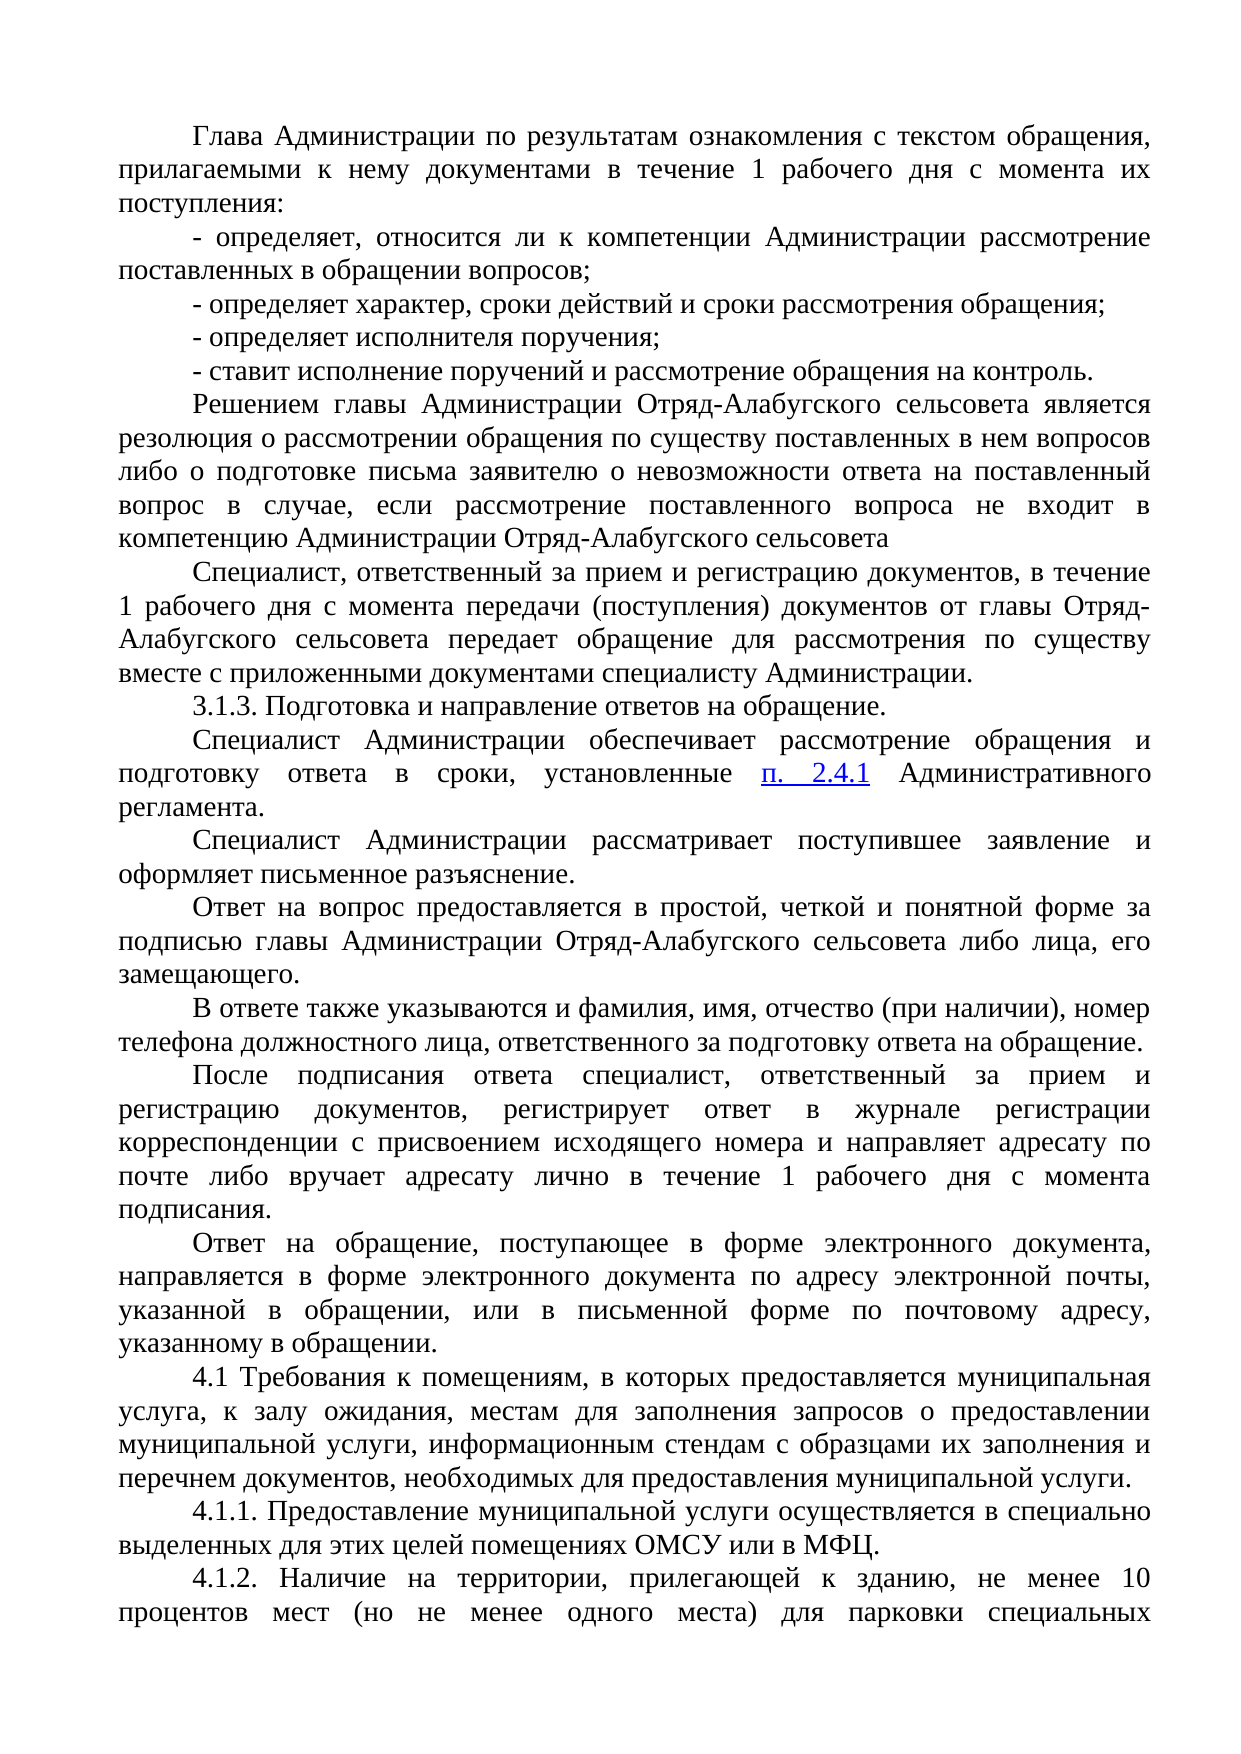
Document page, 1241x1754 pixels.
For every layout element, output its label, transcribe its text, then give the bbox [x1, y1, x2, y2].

text Ответ на обращение, поступающее в форме электронного документа, направляется в форме электронного документа по адресу электронной почты, указанной в обращении, или в письменной форме по почтовому адресу, указанному в обращении. [118, 1225, 1152, 1359]
text Специалист Администрации рассматривает поступившее заявление и оформляет письменное разъяснение. [118, 822, 1152, 889]
text Глава Администрации по результатам ознакомления с текстом обращения, прилагаемыми к нему документами в течение 1 рабочего дня с момента их поступления: [118, 118, 1152, 219]
text После подписания ответа специалист, ответственный за прием и регистрацию документов, регистрирует ответ в журнале регистрации корреспонденции с присвоением исходящего номера и направляет адресату по почте либо вручает адресату лично в течение 1 рабочего дня с момента подписания. [118, 1057, 1152, 1225]
text - определяет исполнителя поручения; [118, 319, 1152, 353]
text 4.1.2. Наличие на территории, прилегающей к зданию, не менее 10 процентов мест (но не менее одного места) для парковки специальных [118, 1560, 1152, 1627]
text - определяет, относится ли к компетенции Администрации рассмотрение поставленных в обращении вопросов; [118, 219, 1152, 286]
text 4.1.1. Предоставление муниципальной услуги осуществляется в специально выделенных для этих целей помещениях ОМСУ или в МФЦ. [118, 1493, 1152, 1560]
text - ставит исполнение поручений и рассмотрение обращения на контроль. [118, 353, 1152, 386]
text Решением главы Администрации Отряд-Алабугского сельсовета является резолюция о рассмотрении обращения по существу поставленных в нем вопросов либо о подготовке письма заявителю о невозможности ответа на поставленный вопрос в случае, если рассмотрение поставленного вопроса не входит в компетенцию Администрации Отряд-Алабугского сельсовета [118, 386, 1152, 554]
text - определяет характер, сроки действий и сроки рассмотрения обращения; [118, 286, 1152, 319]
text Ответ на вопрос предоставляется в простой, четкой и понятной форме за подписью главы Администрации Отряд-Алабугского сельсовета либо лица, его замещающего. [118, 889, 1152, 990]
text Специалист, ответственный за прием и регистрацию документов, в течение 1 рабочего дня с момента передачи (поступления) документов от главы Отряд-Алабугского сельсовета передает обращение для рассмотрения по существу вместе с приложенными документами специалисту Администрации. [118, 554, 1152, 688]
text 3.1.3. Подготовка и направление ответов на обращение. [118, 688, 1152, 722]
text Специалист Администрации обеспечивает рассмотрение обращения и подготовку ответа в сроки, установленные п. 2.4.1 Административного регламента. [118, 722, 1152, 822]
text 4.1 Требования к помещениям, в которых предоставляется муниципальная услуга, к залу ожидания, местам для заполнения запросов о предоставлении муниципальной услуги, информационным стендам с образцами их заполнения и перечнем документов, необходимых для предоставления муниципальной услуги. [118, 1359, 1152, 1493]
text В ответе также указываются и фамилия, имя, отчество (при наличии), номер телефона должностного лица, ответственного за подготовку ответа на обращение. [118, 990, 1152, 1057]
